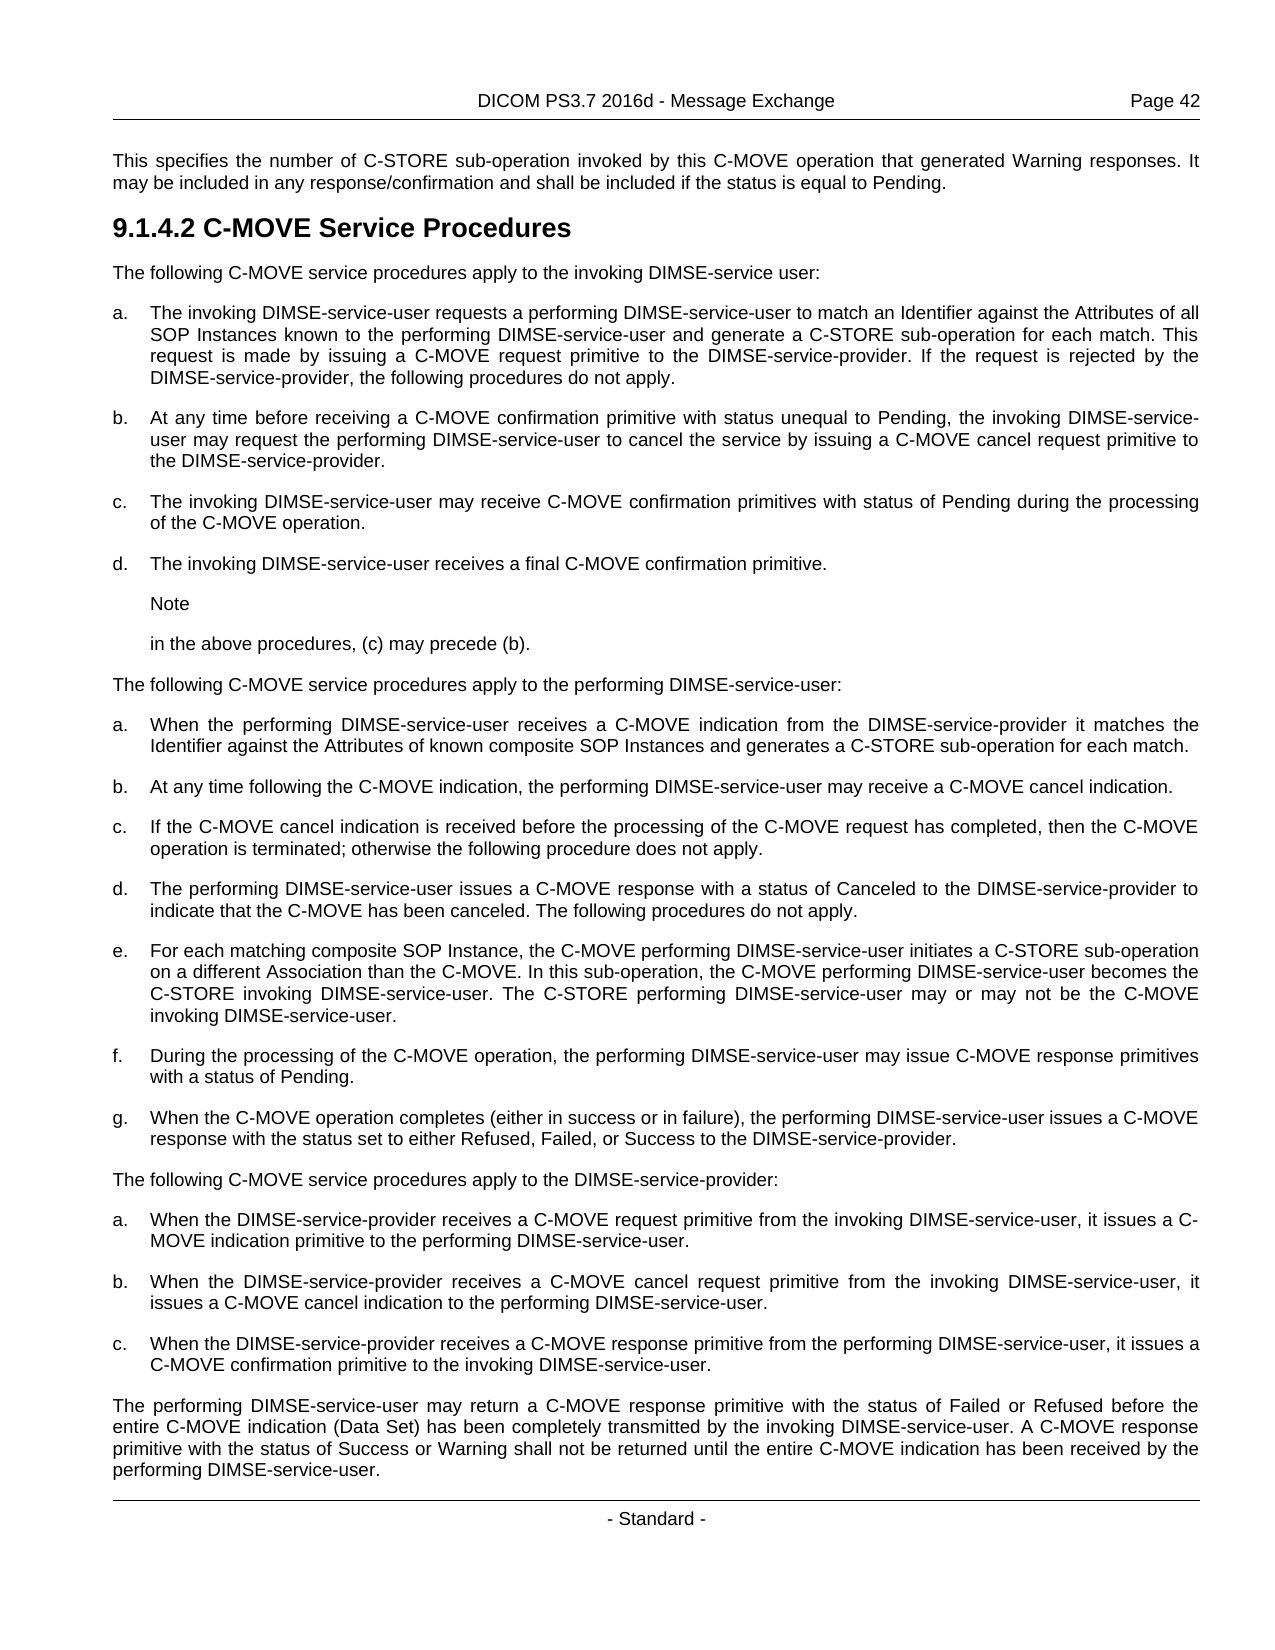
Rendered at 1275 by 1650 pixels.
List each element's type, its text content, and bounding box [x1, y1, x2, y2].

text in the above procedures, (c) may precede (b). [150, 633, 1162, 655]
list If the C-MOVE cancel indication is received before the processing of the C-MOVE request has completed, then the C-MOVE operation is terminated; otherwise the following procedure does not apply. [112, 816, 1200, 859]
text The following C-MOVE service procedures apply to the performing DIMSE-service-user: [112, 673, 1200, 695]
text This specifies the number of C-STORE sub-operation invoked by this C-MOVE operation that generated Warning responses. It may be included in any response/confirmation and shall be included if the status is equal to Pending. [112, 150, 1200, 193]
list When the DIMSE-service-provider receives a C-MOVE cancel request primitive from the invoking DIMSE-service-user, it issues a C-MOVE cancel indication to the performing DIMSE-service-user. [112, 1271, 1200, 1314]
list When the DIMSE-service-provider receives a C-MOVE request primitive from the invoking DIMSE-service-user, it issues a C-MOVE indication primitive to the performing DIMSE-service-user. [112, 1209, 1200, 1252]
list When the performing DIMSE-service-user receives a C-MOVE indication from the DIMSE-service-provider it matches the Identifier against the Attributes of known composite SOP Instances and generates a C-STORE sub-operation for each match. [112, 714, 1200, 757]
list During the processing of the C-MOVE operation, the performing DIMSE-service-user may issue C-MOVE response primitives with a status of Pending. [112, 1045, 1200, 1088]
list At any time before receiving a C-MOVE confirmation primitive with status unequal to Pending, the invoking DIMSE-service-user may request the performing DIMSE-service-user to cancel the service by issuing a C-MOVE cancel request primitive to the DIMSE-service-provider. [112, 407, 1200, 472]
list When the DIMSE-service-provider receives a C-MOVE response primitive from the performing DIMSE-service-user, it issues a C-MOVE confirmation primitive to the invoking DIMSE-service-user. [112, 1332, 1200, 1376]
text The following C-MOVE service procedures apply to the invoking DIMSE-service user: [112, 262, 1200, 283]
text The performing DIMSE-service-user may return a C-MOVE response primitive with the status of Failed or Refused before the entire C-MOVE indication (Data Set) has been completely transmitted by the invoking DIMSE-service-user. A C-MOVE response primitive with the status of Success or Warning shall not be returned until the entire C-MOVE indication has been received by the performing DIMSE-service-user. [112, 1394, 1200, 1481]
list The performing DIMSE-service-user issues a C-MOVE response with a status of Canceled to the DIMSE-service-provider to indicate that the C-MOVE has been canceled. The following procedures do not apply. [112, 878, 1200, 921]
text The following C-MOVE service procedures apply to the DIMSE-service-provider: [112, 1168, 1200, 1190]
list The invoking DIMSE-service-user requests a performing DIMSE-service-user to match an Identifier against the Attributes of all SOP Instances known to the performing DIMSE-service-user and generate a C-STORE sub-operation for each match. This request is made by issuing a C-MOVE request primitive to the DIMSE-service-provider. If the request is rejected by the DIMSE-service-provider, the following procedures do not apply. [112, 302, 1200, 388]
list When the C-MOVE operation completes (either in success or in failure), the performing DIMSE-service-user issues a C-MOVE response with the status set to either Refused, Failed, or Success to the DIMSE-service-provider. [112, 1107, 1200, 1150]
list The invoking DIMSE-service-user receives a final C-MOVE confirmation primitive. [112, 552, 1200, 574]
text Note [150, 593, 1162, 614]
list The invoking DIMSE-service-user may receive C-MOVE confirmation primitives with status of Pending during the processing of the C-MOVE operation. [112, 491, 1200, 534]
list At any time following the C-MOVE indication, the performing DIMSE-service-user may receive a C-MOVE cancel indication. [112, 776, 1200, 797]
list For each matching composite SOP Instance, the C-MOVE performing DIMSE-service-user initiates a C-STORE sub-operation on a different Association than the C-MOVE. In this sub-operation, the C-MOVE performing DIMSE-service-user becomes the C-STORE invoking DIMSE-service-user. The C-STORE performing DIMSE-service-user may or may not be the C-MOVE invoking DIMSE-service-user. [112, 940, 1200, 1026]
text 9.1.4.2 C-MOVE Service Procedures [112, 212, 1200, 243]
